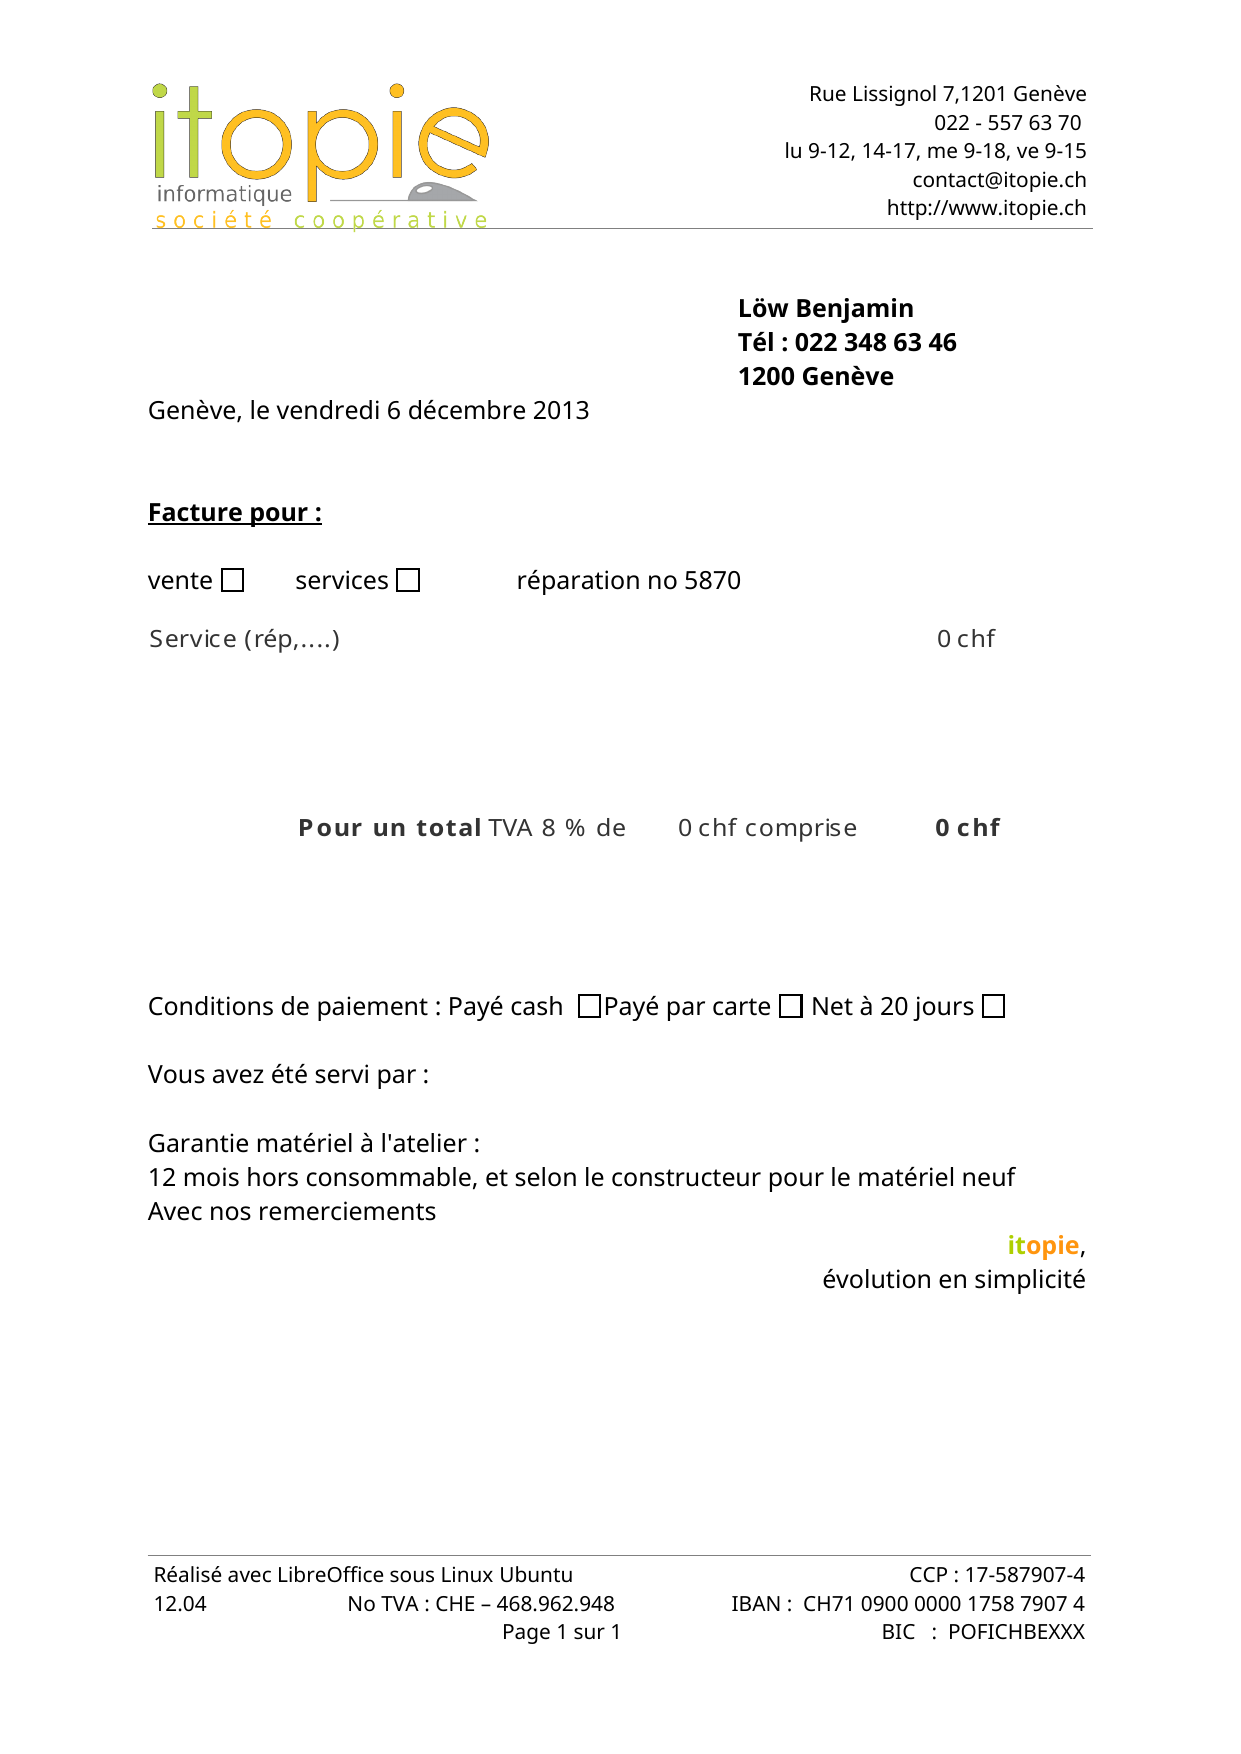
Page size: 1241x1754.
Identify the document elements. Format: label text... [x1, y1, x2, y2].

text évolution en simplicité [148, 1262, 1093, 1296]
text Tél : 022 348 63 46 [148, 324, 1093, 358]
text 1200 Genève [148, 358, 1093, 392]
text Vous avez été servi par : [148, 1057, 1093, 1091]
text Facture pour : [148, 495, 1093, 529]
text Conditions de paiement : Payé cash Payé par carte Net à 20 jours [148, 989, 1093, 1023]
text Löw Benjamin [148, 290, 1093, 324]
picture [138, 72, 500, 244]
text 12 mois hors consommable, et selon le constructeur pour le matériel neuf [148, 1159, 1093, 1193]
text vente services réparation no 5870 [148, 563, 1093, 597]
text Genève, le vendredi 6 décembre 2013 [148, 392, 1093, 427]
text Garantie matériel à l'atelier : [148, 1125, 1093, 1159]
text Avec nos remerciements [148, 1193, 1093, 1227]
text itopie, [148, 1227, 1093, 1262]
